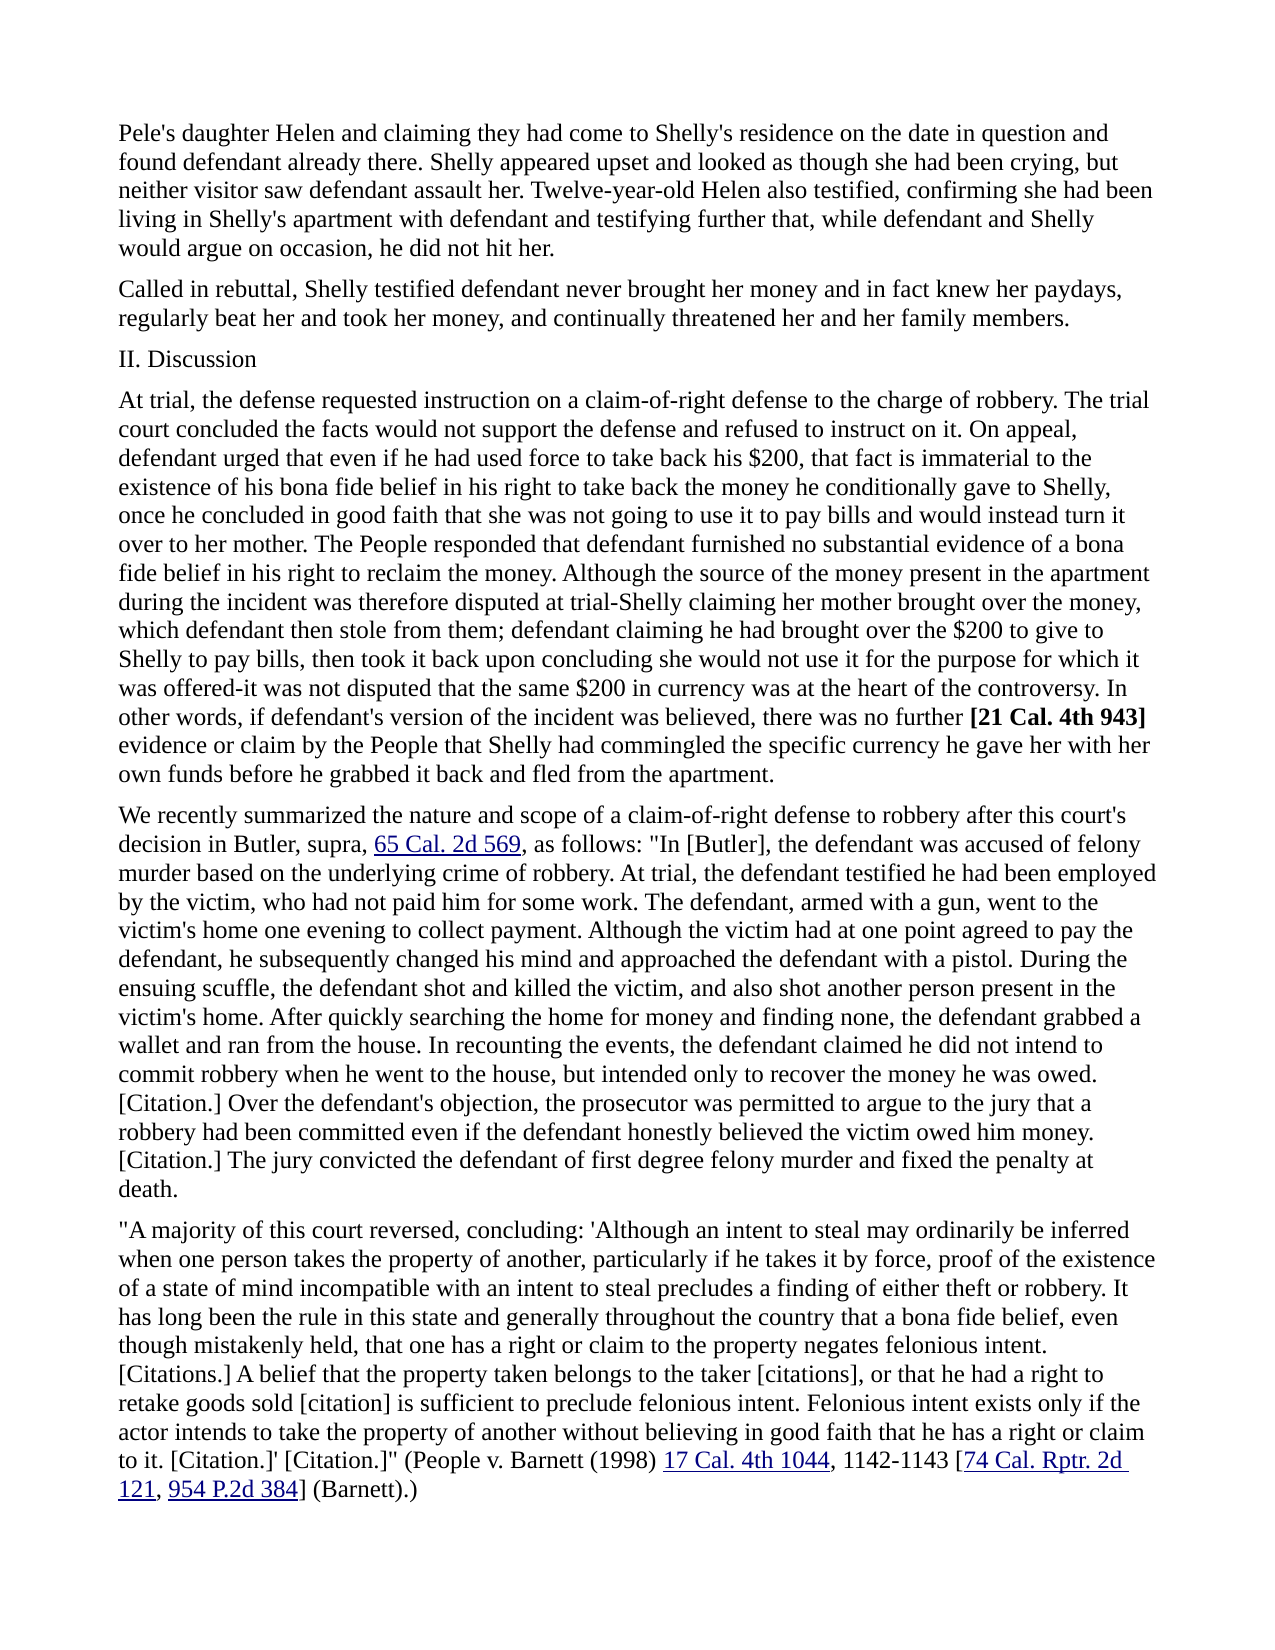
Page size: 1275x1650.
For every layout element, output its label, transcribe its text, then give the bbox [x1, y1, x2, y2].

text "A majority of this court reversed, concluding: 'Although an intent to steal may ordinarily be inferred when one person takes the property of another, particularly if he takes it by force, proof of the existence of a state of mind incompatible with an intent to steal precludes a finding of either theft or robbery. It has long been the rule in this state and generally throughout the country that a bona fide belief, even though mistakenly held, that one has a right or claim to the property negates felonious intent. [Citations.] A belief that the property taken belongs to the taker [citations], or that he had a right to retake goods sold [citation] is sufficient to preclude felonious intent. Felonious intent exists only if the actor intends to take the property of another without believing in good faith that he has a right or claim to it. [Citation.]' [Citation.]" (People v. Barnett (1998) 17 Cal. 4th 1044, 1142-1143 [74 Cal. Rptr. 2d 121, 954 P.2d 384] (Barnett).) [118, 1216, 1157, 1503]
text Called in rebuttal, Shelly testified defendant never brought her money and in fact knew her paydays, regularly beat her and took her money, and continually threatened her and her family members. [118, 274, 1157, 332]
text II. Discussion [118, 344, 1157, 373]
text At trial, the defense requested instruction on a claim-of-right defense to the charge of robbery. The trial court concluded the facts would not support the defense and refused to instruct on it. On appeal, defendant urged that even if he had used force to take back his $200, that fact is immaterial to the existence of his bona fide belief in his right to take back the money he conditionally gave to Shelly, once he concluded in good faith that she was not going to use it to pay bills and would instead turn it over to her mother. The People responded that defendant furnished no substantial evidence of a bona fide belief in his right to reclaim the money. Although the source of the money present in the apartment during the incident was therefore disputed at trial-Shelly claiming her mother brought over the money, which defendant then stole from them; defendant claiming he had brought over the $200 to give to Shelly to pay bills, then took it back upon concluding she would not use it for the purpose for which it was offered-it was not disputed that the same $200 in currency was at the heart of the controversy. In other words, if defendant's version of the incident was believed, there was no further [21 Cal. 4th 943] evidence or claim by the People that Shelly had commingled the specific currency he gave her with her own funds before he grabbed it back and fled from the apartment. [118, 386, 1157, 788]
text Pele's daughter Helen and claiming they had come to Shelly's residence on the date in question and found defendant already there. Shelly appeared upset and looked as though she had been crying, but neither visitor saw defendant assault her. Twelve-year-old Helen also testified, confirming she had been living in Shelly's apartment with defendant and testifying further that, while defendant and Shelly would argue on occasion, he did not hit her. [118, 118, 1157, 262]
text We recently summarized the nature and scope of a claim-of-right defense to robbery after this court's decision in Butler, supra, 65 Cal. 2d 569, as follows: "In [Butler], the defendant was accused of felony murder based on the underlying crime of robbery. At trial, the defendant testified he had been employed by the victim, who had not paid him for some work. The defendant, armed with a gun, went to the victim's home one evening to collect payment. Although the victim had at one point agreed to pay the defendant, he subsequently changed his mind and approached the defendant with a pistol. During the ensuing scuffle, the defendant shot and killed the victim, and also shot another person present in the victim's home. After quickly searching the home for money and finding none, the defendant grabbed a wallet and ran from the house. In recounting the events, the defendant claimed he did not intend to commit robbery when he went to the house, but intended only to recover the money he was owed. [Citation.] Over the defendant's objection, the prosecutor was permitted to argue to the jury that a robbery had been committed even if the defendant honestly believed the victim owed him money. [Citation.] The jury convicted the defendant of first degree felony murder and fixed the penalty at death. [118, 801, 1157, 1203]
